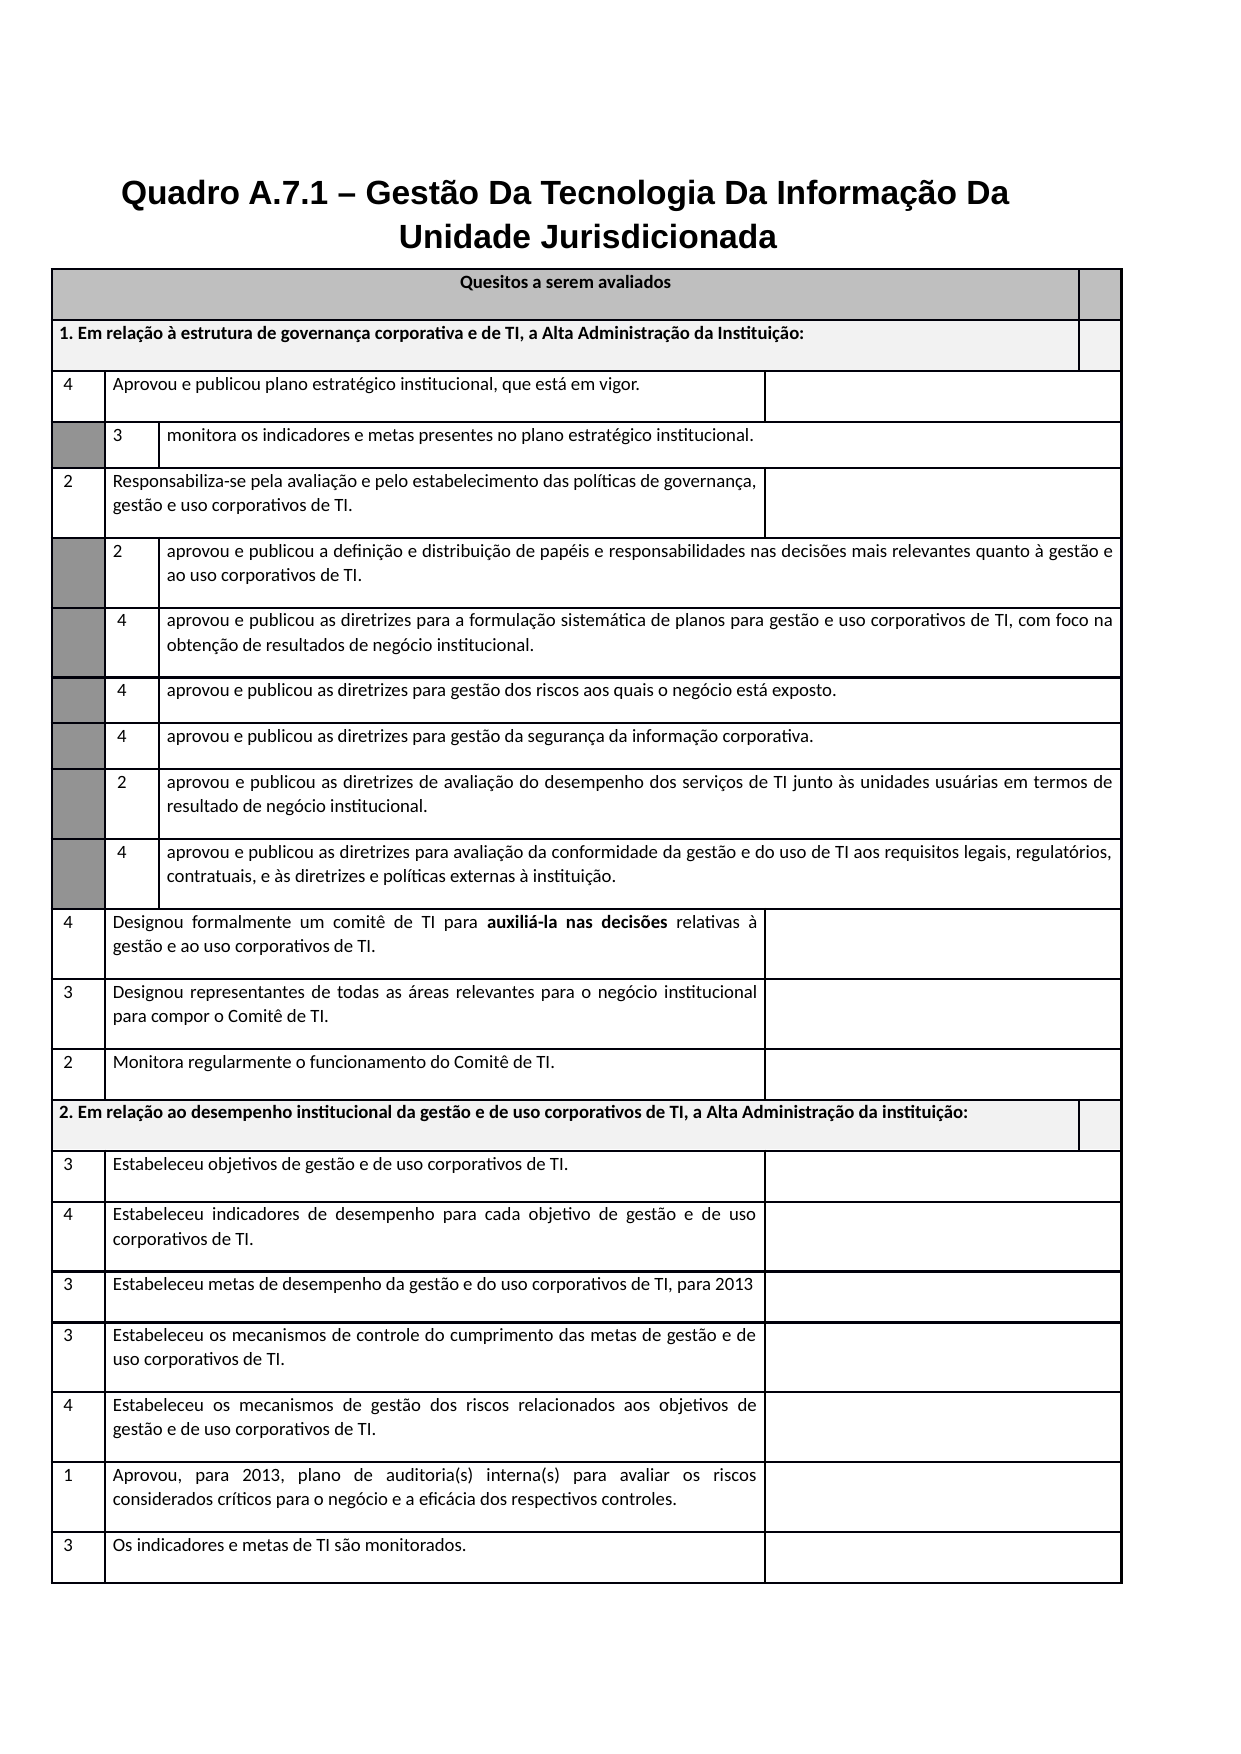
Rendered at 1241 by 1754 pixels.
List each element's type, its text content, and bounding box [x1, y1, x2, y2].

table_cell Monitora regularmente o funcionamento do Comitê de TI. [106, 1050, 764, 1099]
table_cell [1080, 321, 1120, 370]
table_header Quadro A.7.1 – Gestão Da Tecnologia Da Informação Da Unidade Jurisdicionada [52, 148, 1079, 268]
table_cell Designou representantes de todas as áreas relevantes para o negócio institucional para compor o Comitê de TI. [106, 980, 764, 1048]
table_cell 2 [53, 1050, 104, 1099]
table_cell 4 [106, 840, 158, 908]
table_cell 3 [53, 1324, 104, 1391]
table_cell Aprovou e publicou plano estratégico institucional, que está em vigor. [106, 372, 764, 421]
table_cell Estabeleceu os mecanismos de controle do cumprimento das metas de gestão e de uso corporativos de TI. [106, 1324, 764, 1391]
table_cell [766, 372, 1120, 421]
table_cell [53, 423, 104, 467]
table_cell 3 [53, 1273, 104, 1321]
table_cell Os indicadores e metas de TI são monitorados. [106, 1533, 764, 1582]
table_cell 4 [53, 1203, 104, 1270]
table_cell Aprovou, para 2013, plano de auditoria(s) interna(s) para avaliar os riscos considerados críticos para o negócio e a eficácia dos respectivos controles. [106, 1463, 764, 1531]
table_cell aprovou e publicou as diretrizes de avaliação do desempenho dos serviços de TI junto às unidades usuárias em termos de resultado de negócio institucional. [160, 770, 1120, 838]
table_cell [766, 1152, 1120, 1201]
table_cell 1 [53, 1463, 104, 1531]
table_cell [53, 770, 104, 838]
table_cell 4 [106, 609, 158, 676]
table_cell [766, 1050, 1120, 1099]
table_cell aprovou e publicou as diretrizes para a formulação sistemática de planos para gestão e uso corporativos de TI, com foco na obtenção de resultados de negócio institucional. [160, 609, 1120, 676]
table_cell 4 [106, 679, 158, 722]
table_cell [766, 1273, 1120, 1321]
table_cell Designou formalmente um comitê de TI para auxiliá-la nas decisões relativas à gestão e ao uso corporativos de TI. [106, 910, 764, 978]
table_cell 2 [53, 469, 104, 537]
table_cell 1. Em relação à estrutura de governança corporativa e de TI, a Alta Administração da Instituição: [53, 321, 1078, 370]
table_cell Estabeleceu objetivos de gestão e de uso corporativos de TI. [106, 1152, 764, 1201]
table_cell 3 [53, 1533, 104, 1582]
table_cell [766, 469, 1120, 537]
table_cell 2. Em relação ao desempenho institucional da gestão e de uso corporativos de TI, a Alta Administração da instituição: [53, 1101, 1078, 1149]
table_cell [53, 609, 104, 676]
table_cell aprovou e publicou a definição e distribuição de papéis e responsabilidades nas decisões mais relevantes quanto à gestão e ao uso corporativos de TI. [160, 539, 1120, 607]
table_cell [766, 1533, 1120, 1582]
table_cell [766, 910, 1120, 978]
table_cell Responsabiliza-se pela avaliação e pelo estabelecimento das políticas de governança, gestão e uso corporativos de TI. [106, 469, 764, 537]
table_cell [53, 539, 104, 607]
table_cell 4 [53, 372, 104, 421]
table_cell 4 [106, 724, 158, 768]
table_cell aprovou e publicou as diretrizes para gestão da segurança da informação corporativa. [160, 724, 1120, 768]
table_cell [766, 1324, 1120, 1391]
table_cell [1080, 270, 1120, 319]
table_cell Estabeleceu os mecanismos de gestão dos riscos relacionados aos objetivos de gestão e de uso corporativos de TI. [106, 1393, 764, 1461]
table_cell [53, 840, 104, 908]
table_cell [53, 679, 104, 722]
table_cell 2 [106, 770, 158, 838]
table_cell 2 [106, 539, 158, 607]
table_cell [766, 1203, 1120, 1270]
table_cell aprovou e publicou as diretrizes para gestão dos riscos aos quais o negócio está exposto. [160, 679, 1120, 722]
table_cell 3 [53, 1152, 104, 1201]
table_cell Estabeleceu metas de desempenho da gestão e do uso corporativos de TI, para 2013 [106, 1273, 764, 1321]
table_cell monitora os indicadores e metas presentes no plano estratégico institucional. [160, 423, 1120, 467]
table_header [1079, 148, 1121, 268]
table_cell Quesitos a serem avaliados [53, 270, 1078, 319]
table_cell 4 [53, 910, 104, 978]
table_cell 4 [53, 1393, 104, 1461]
table_cell 3 [106, 423, 158, 467]
table_cell [766, 1463, 1120, 1531]
table_cell aprovou e publicou as diretrizes para avaliação da conformidade da gestão e do uso de TI aos requisitos legais, regulatórios, contratuais, e às diretrizes e políticas externas à instituição. [160, 840, 1120, 908]
table_cell [766, 1393, 1120, 1461]
table_cell 3 [53, 980, 104, 1048]
table_cell [53, 724, 104, 768]
table_cell Estabeleceu indicadores de desempenho para cada objetivo de gestão e de uso corporativos de TI. [106, 1203, 764, 1270]
table_cell [766, 980, 1120, 1048]
table_cell [1080, 1101, 1120, 1149]
